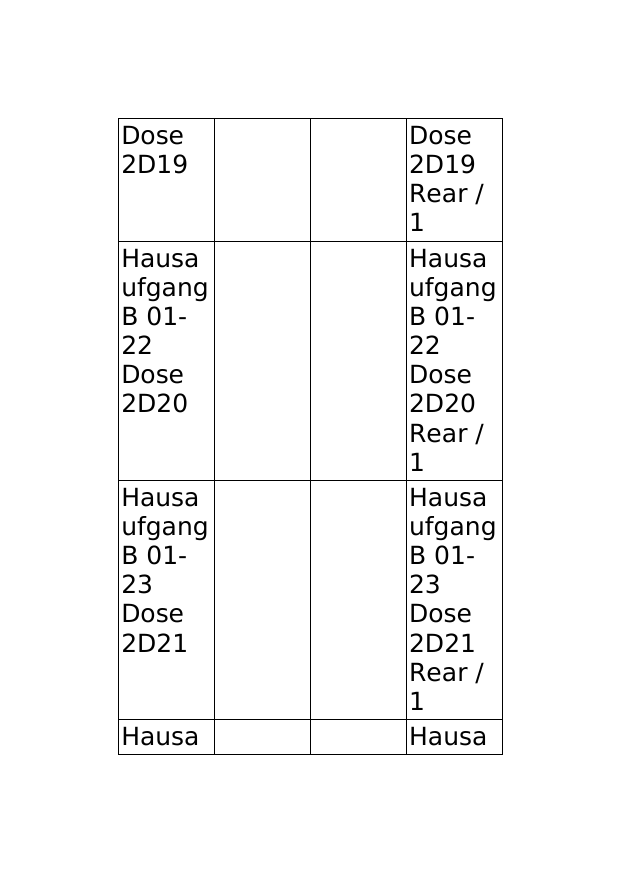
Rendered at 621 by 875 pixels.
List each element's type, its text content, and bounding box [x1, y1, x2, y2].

table_cell [311, 242, 406, 480]
table_cell Hausaufgang B 01-23 Dose 2D21 Rear / 1 [407, 481, 502, 719]
table_cell [311, 720, 406, 754]
table_cell Hausa [119, 720, 214, 754]
table_cell Hausaufgang B 01-22 Dose 2D20 Rear / 1 [407, 242, 502, 480]
table_cell [215, 119, 310, 241]
table_cell [215, 720, 310, 754]
table_cell [311, 119, 406, 241]
table_cell Dose 2D19 [119, 119, 214, 241]
table_cell Hausaufgang B 01-23 Dose 2D21 [119, 481, 214, 719]
table_cell [215, 242, 310, 480]
table_cell Hausa [407, 720, 502, 754]
table_cell [311, 481, 406, 719]
table_cell Dose 2D19 Rear / 1 [407, 119, 502, 241]
table_cell Hausaufgang B 01-22 Dose 2D20 [119, 242, 214, 480]
table_cell [215, 481, 310, 719]
